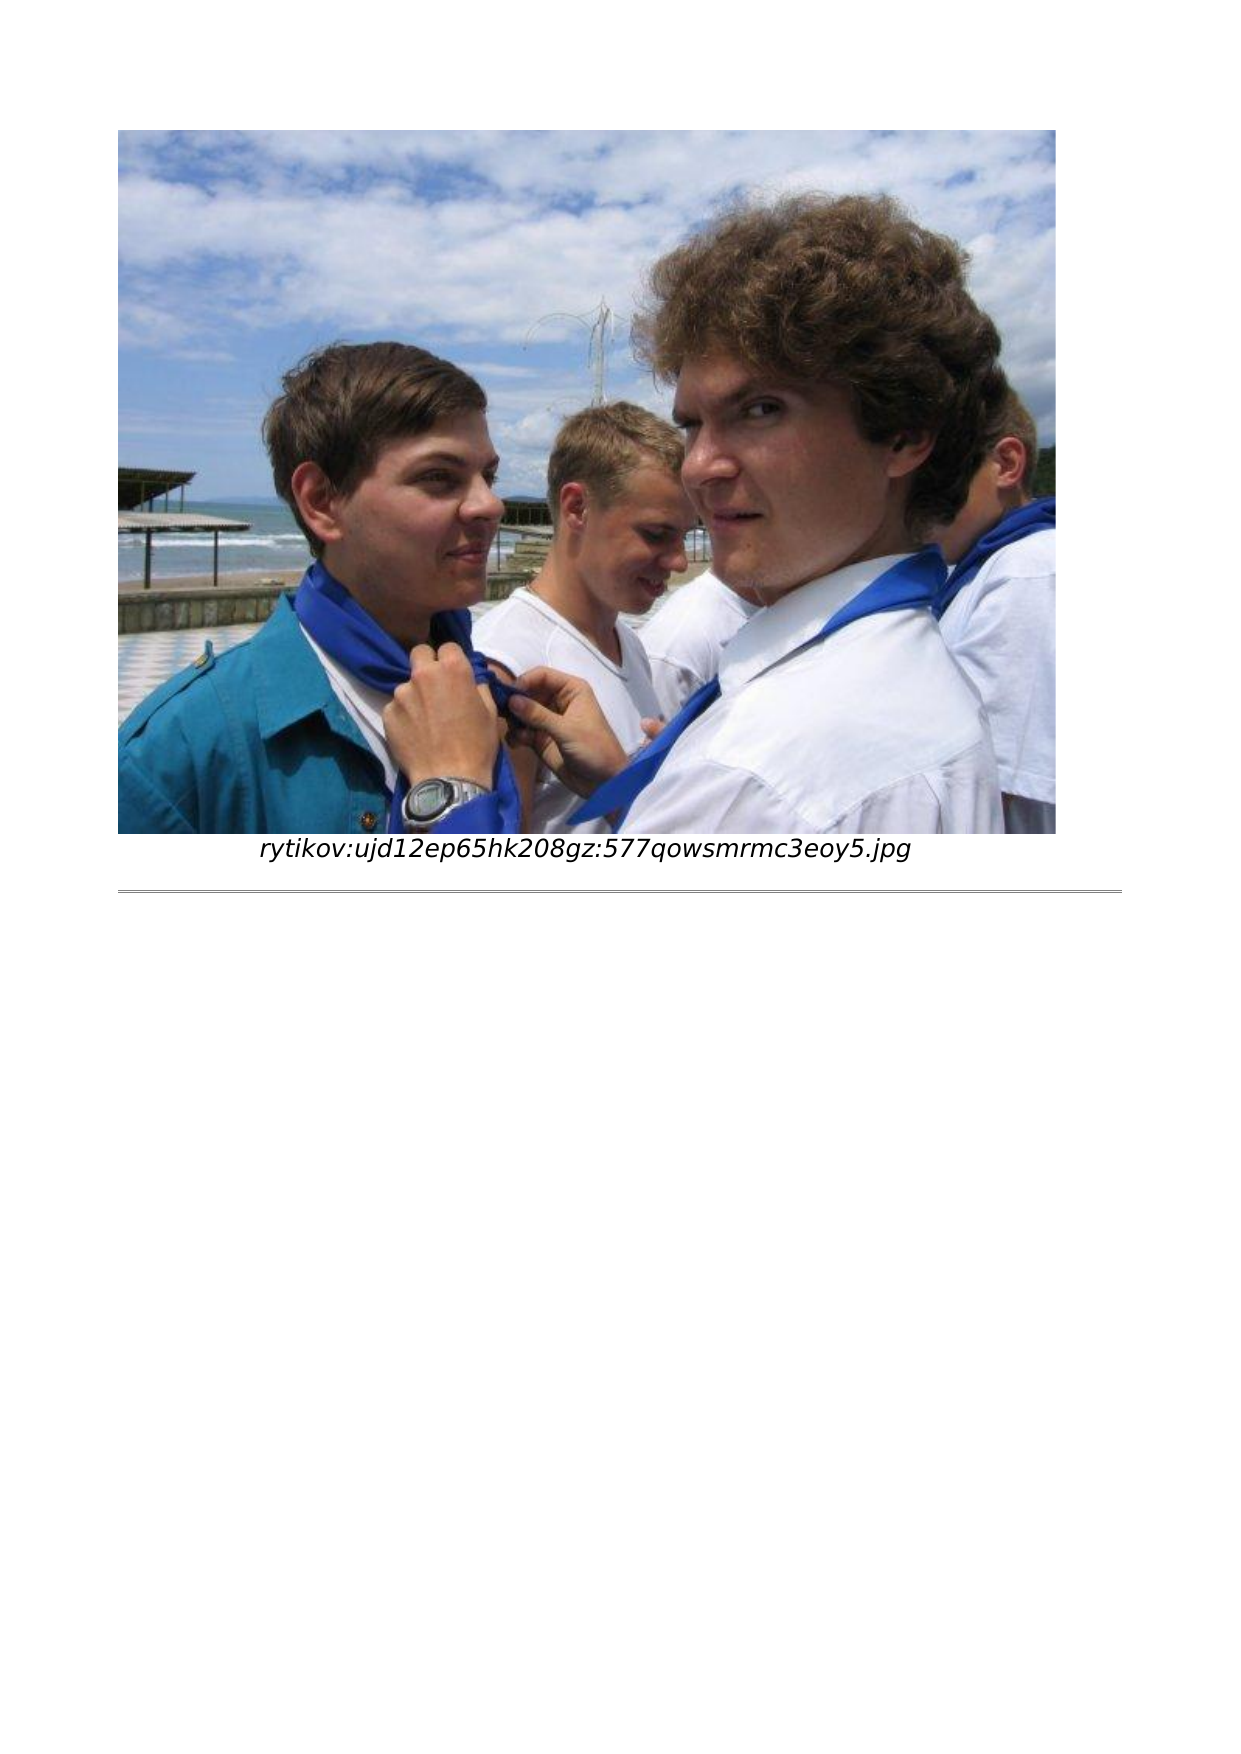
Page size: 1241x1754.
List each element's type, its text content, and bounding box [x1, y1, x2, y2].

picture [118, 130, 1056, 834]
text rytikov:ujd12ep65hk208gz:577qowsmrmc3eoy5.jpg [118, 834, 1056, 863]
